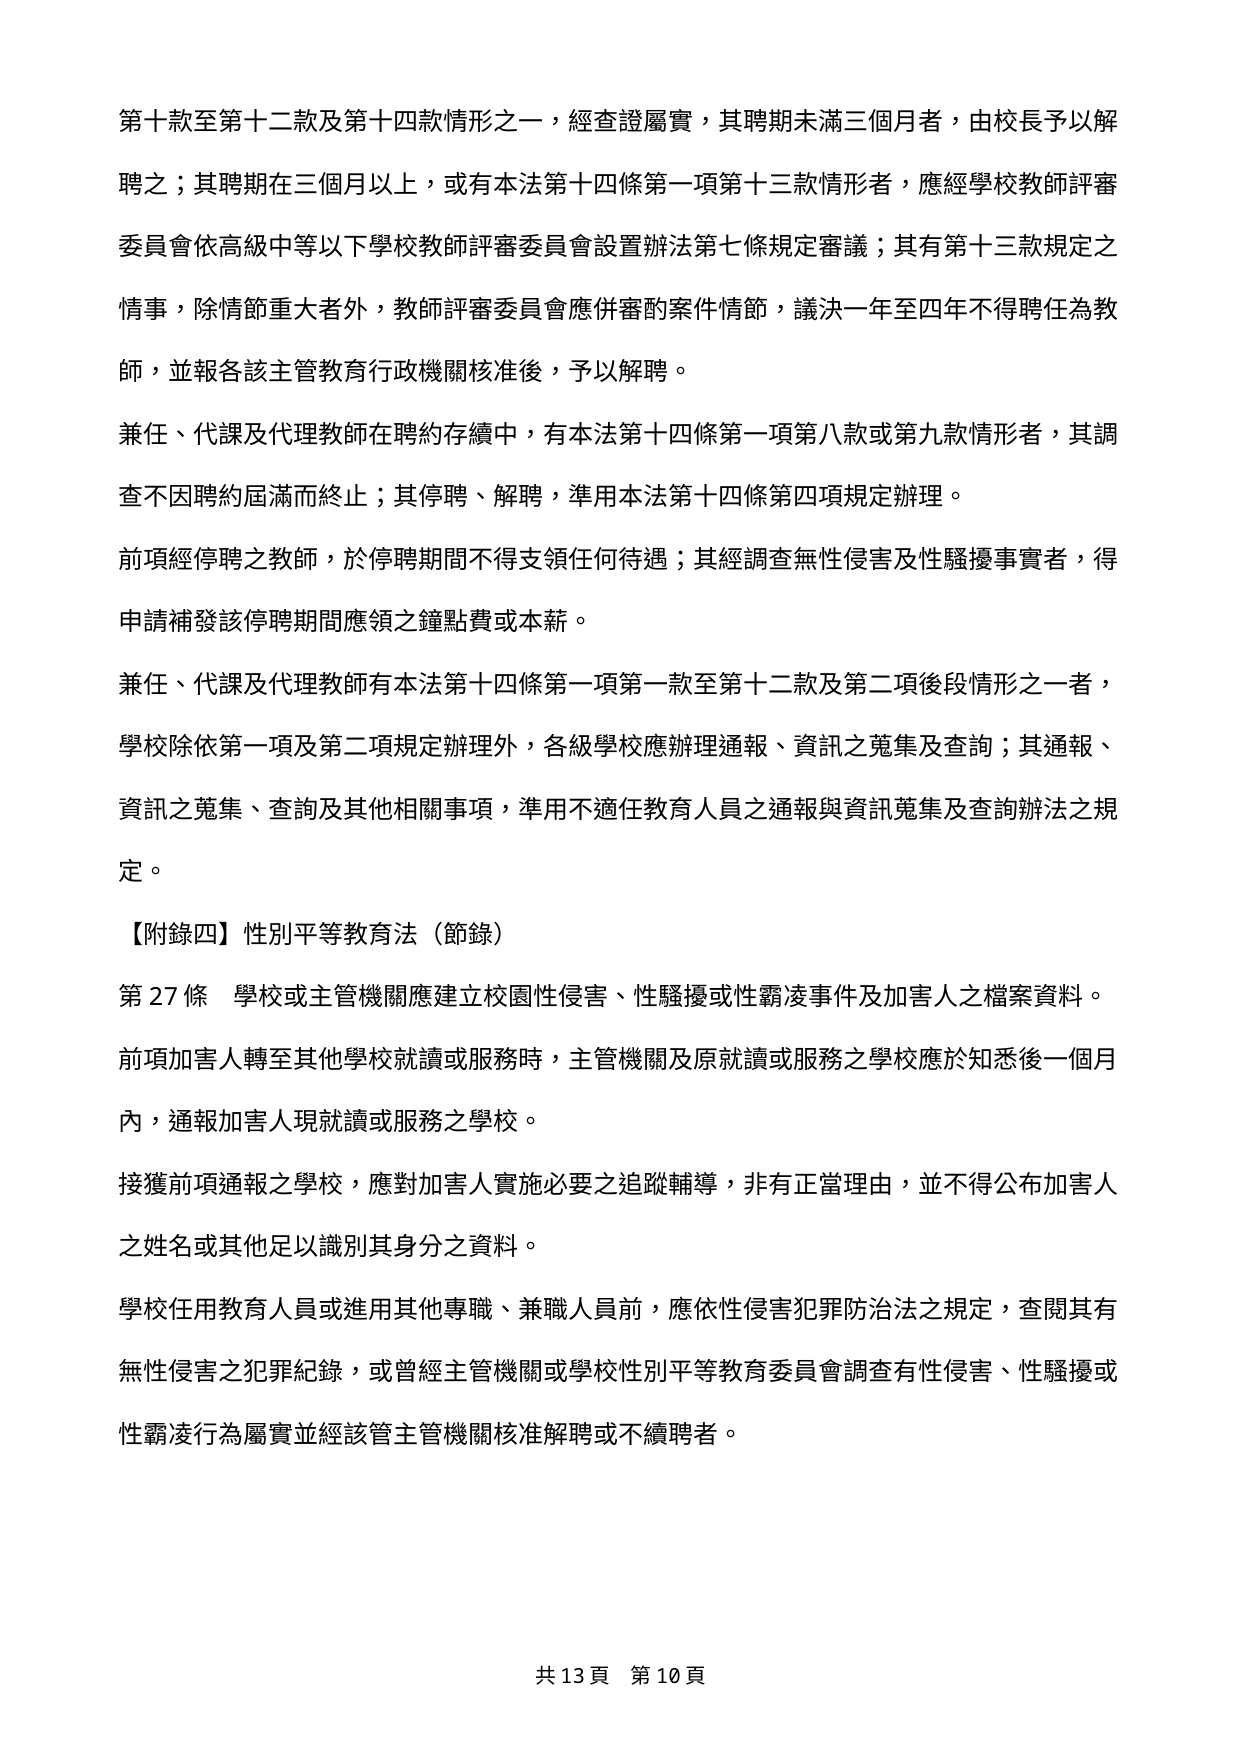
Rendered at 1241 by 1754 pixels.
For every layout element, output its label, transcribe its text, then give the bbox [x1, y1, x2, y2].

text 接獲前項通報之學校，應對加害人實施必要之追蹤輔導，非有正當理由，並不得公布加害人之姓名或其他足以識別其身分之資料。 [118, 1141, 1122, 1266]
text 前項加害人轉至其他學校就讀或服務時，主管機關及原就讀或服務之學校應於知悉後一個月內，通報加害人現就讀或服務之學校。 [118, 1016, 1122, 1141]
text 第11條 兼任、代課及代理教師在聘約有效期間內，有本法第十四條第一項第一款至第七款、第十款至第十二款及第十四款情形之一，經查證屬實，其聘期未滿三個月者，由校長予以解聘之；其聘期在三個月以上，或有本法第十四條第一項第十三款情形者，應經學校教師評審委員會依高級中等以下學校教師評審委員會設置辦法第七條規定審議；其有第十三款規定之情事，除情節重大者外，教師評審委員會應併審酌案件情節，議決一年至四年不得聘任為教師，並報各該主管教育行政機關核准後，予以解聘。 [118, 78, 1122, 391]
text 兼任、代課及代理教師在聘約存續中，有本法第十四條第一項第八款或第九款情形者，其調查不因聘約屆滿而終止；其停聘、解聘，準用本法第十四條第四項規定辦理。 [118, 391, 1122, 516]
text 第27條 學校或主管機關應建立校園性侵害、性騷擾或性霸凌事件及加害人之檔案資料。 [118, 953, 1122, 1016]
text 兼任、代課及代理教師有本法第十四條第一項第一款至第十二款及第二項後段情形之一者，學校除依第一項及第二項規定辦理外，各級學校應辦理通報、資訊之蒐集及查詢；其通報、資訊之蒐集、查詢及其他相關事項，準用不適任教育人員之通報與資訊蒐集及查詢辦法之規定。 [118, 641, 1122, 891]
text 【附錄四】性別平等教育法（節錄） [118, 891, 1122, 953]
text 學校任用教育人員或進用其他專職、兼職人員前，應依性侵害犯罪防治法之規定，查閱其有無性侵害之犯罪紀錄，或曾經主管機關或學校性別平等教育委員會調查有性侵害、性騷擾或性霸凌行為屬實並經該管主管機關核准解聘或不續聘者。 [118, 1266, 1122, 1453]
text 前項經停聘之教師，於停聘期間不得支領任何待遇；其經調查無性侵害及性騷擾事實者，得申請補發該停聘期間應領之鐘點費或本薪。 [118, 516, 1122, 641]
